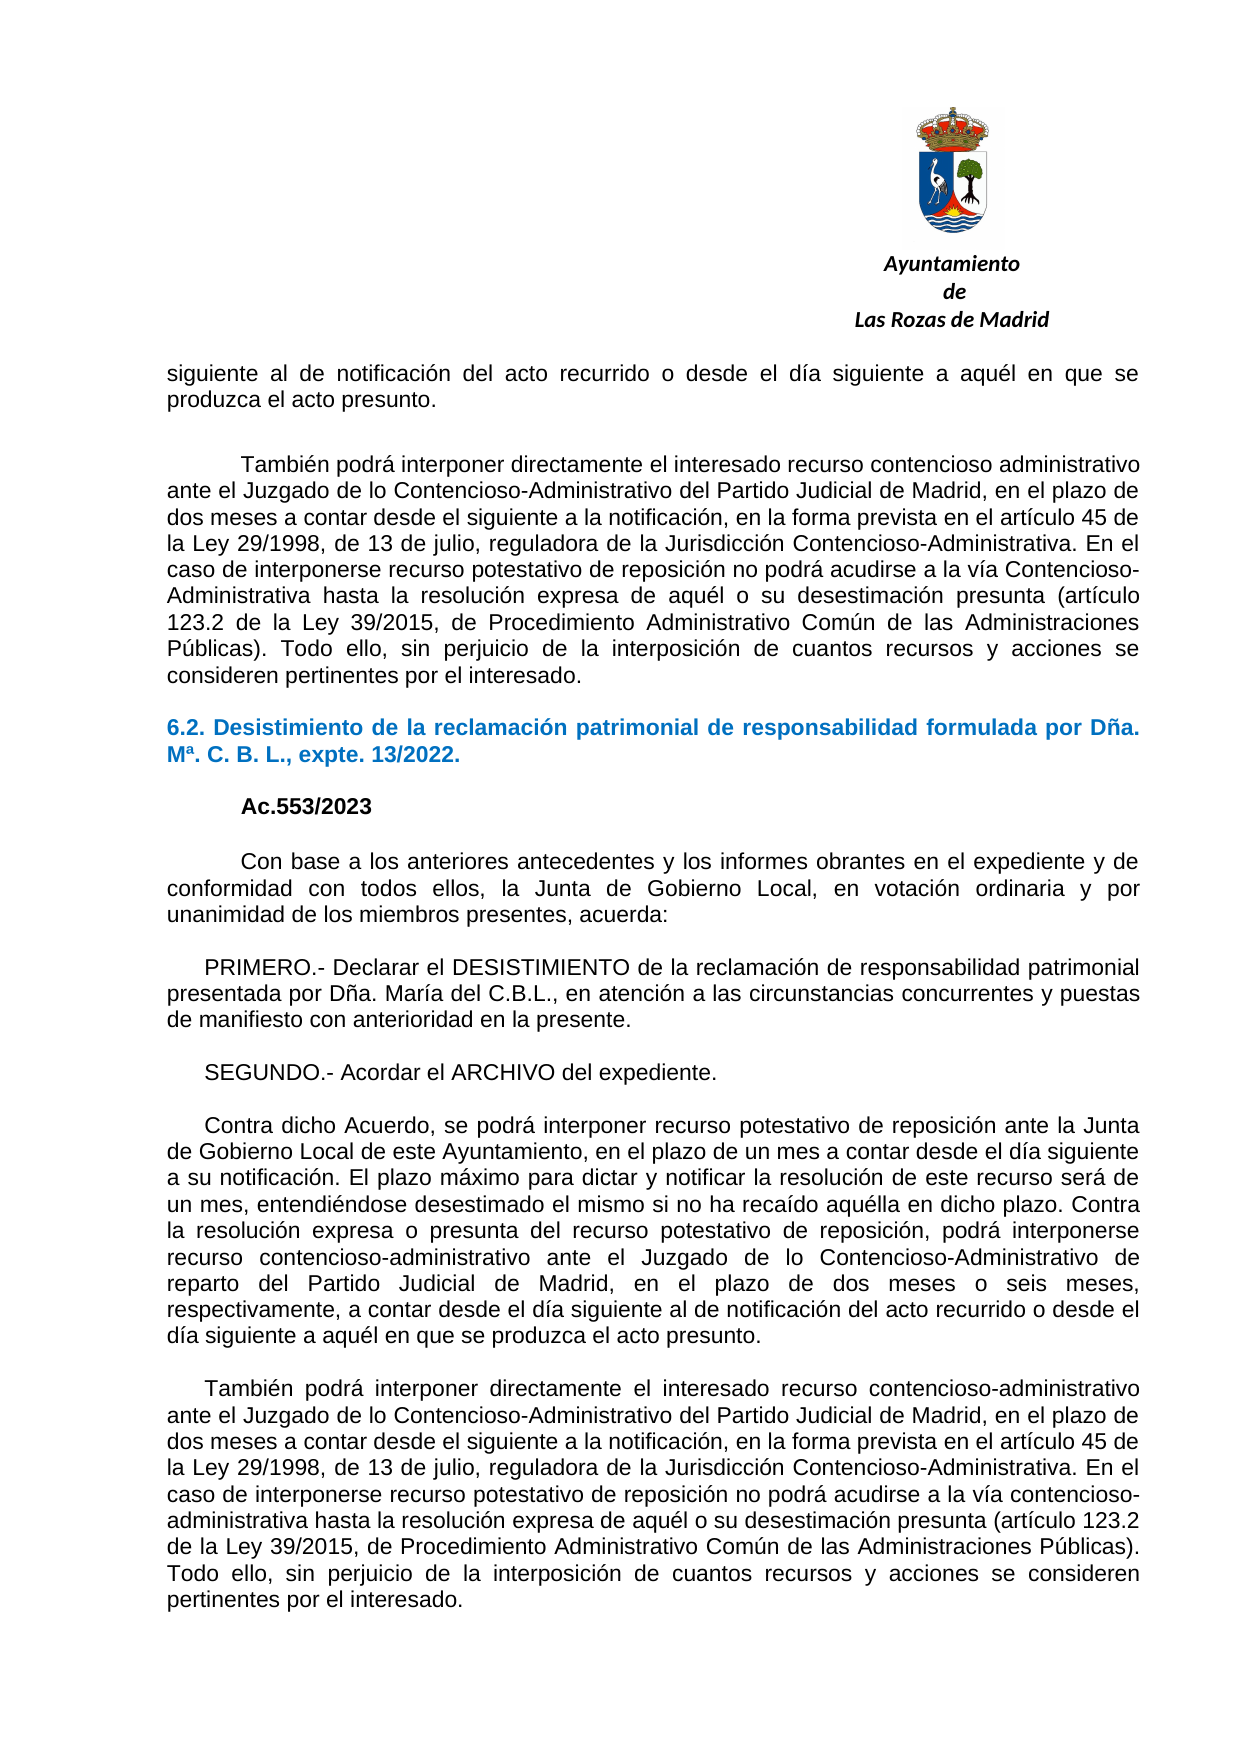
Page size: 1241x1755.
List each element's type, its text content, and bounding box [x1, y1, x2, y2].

text También podrá interponer directamente el interesado recurso contencioso administrativo ante el Juzgado de lo Contencioso-Administrativo del Partido Judicial de Madrid, en el plazo de dos meses a contar desde el siguiente a la notificación, en la forma prevista en el artículo 45 de la Ley 29/1998, de 13 de julio, reguladora de la Jurisdicción Contencioso-Administrativa. En el caso de interponerse recurso potestativo de reposición no podrá acudirse a la vía Contencioso-Administrativa hasta la resolución expresa de aquél o su desestimación presunta (artículo 123.2 de la Ley 39/2015, de Procedimiento Administrativo Común de las Administraciones Públicas). Todo ello, sin perjuicio de la interposición de cuantos recursos y acciones se consideren pertinentes por el interesado. [167, 451, 1141, 688]
text Ac.553/2023 [167, 793, 1141, 820]
text También podrá interponer directamente el interesado recurso contencioso-administrativo ante el Juzgado de lo Contencioso-Administrativo del Partido Judicial de Madrid, en el plazo de dos meses a contar desde el siguiente a la notificación, en la forma prevista en el artículo 45 de la Ley 29/1998, de 13 de julio, reguladora de la Jurisdicción Contencioso-Administrativa. En el caso de interponerse recurso potestativo de reposición no podrá acudirse a la vía contencioso-administrativa hasta la resolución expresa de aquél o su desestimación presunta (artículo 123.2 de la Ley 39/2015, de Procedimiento Administrativo Común de las Administraciones Públicas). Todo ello, sin perjuicio de la interposición de cuantos recursos y acciones se consideren pertinentes por el interesado. [167, 1375, 1141, 1612]
text 6.2. Desistimiento de la reclamación patrimonial de responsabilidad formulada por Dña. Mª. C. B. L., expte. 13/2022. [167, 714, 1141, 767]
text siguiente al de notificación del acto recurrido o desde el día siguiente a aquél en que se produzca el acto presunto. [167, 359, 1141, 412]
text Contra dicho Acuerdo, se podrá interponer recurso potestativo de reposición ante la Junta de Gobierno Local de este Ayuntamiento, en el plazo de un mes a contar desde el día siguiente a su notificación. El plazo máximo para dictar y notificar la resolución de este recurso será de un mes, entendiéndose desestimado el mismo si no ha recaído aquélla en dicho plazo. Contra la resolución expresa o presunta del recurso potestativo de reposición, podrá interponerse recurso contencioso-administrativo ante el Juzgado de lo Contencioso-Administrativo de reparto del Partido Judicial de Madrid, en el plazo de dos meses o seis meses, respectivamente, a contar desde el día siguiente al de notificación del acto recurrido o desde el día siguiente a aquél en que se produzca el acto presunto. [167, 1112, 1141, 1349]
text PRIMERO.- Declarar el DESISTIMIENTO de la reclamación de responsabilidad patrimonial presentada por Dña. María del C.B.L., en atención a las circunstancias concurrentes y puestas de manifiesto con anterioridad en la presente. [167, 953, 1141, 1033]
text SEGUNDO.- Acordar el ARCHIVO del expediente. [167, 1059, 1141, 1085]
text Con base a los anteriores antecedentes y los informes obrantes en el expediente y de conformidad con todos ellos, la Junta de Gobierno Local, en votación ordinaria y por unanimidad de los miembros presentes, acuerda: [167, 848, 1141, 927]
